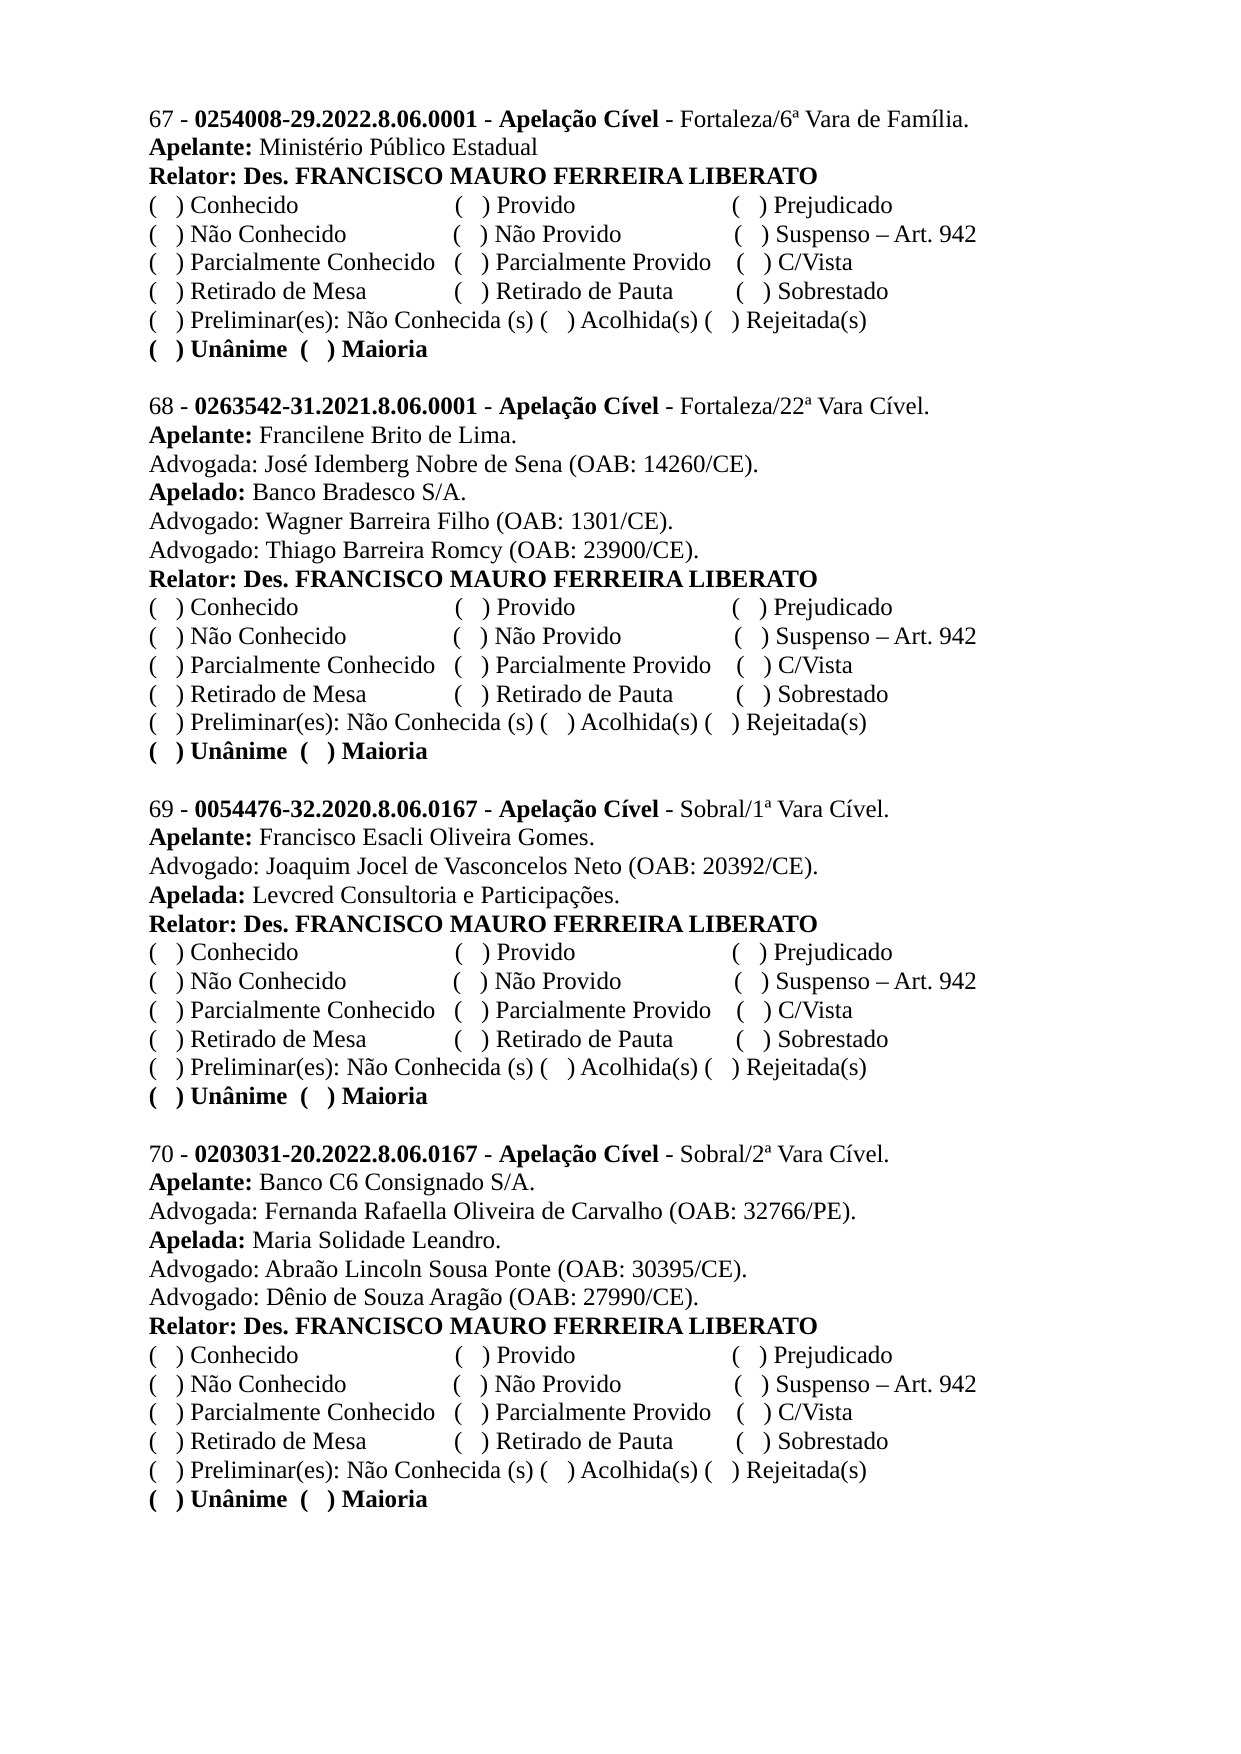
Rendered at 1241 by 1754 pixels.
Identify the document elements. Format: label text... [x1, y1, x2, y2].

text ( ) Preliminar(es): Não Conhecida (s) ( ) Acolhida(s) ( ) Rejeitada(s) [148, 305, 1158, 334]
text Advogado: Abraão Lincoln Sousa Ponte (OAB: 30395/CE). [148, 1254, 1141, 1282]
text Apelada: Maria Solidade Leandro. [148, 1225, 1141, 1254]
text ( ) Conhecido ( ) Provido ( ) Prejudicado [148, 1340, 1141, 1369]
text ( ) Preliminar(es): Não Conhecida (s) ( ) Acolhida(s) ( ) Rejeitada(s) [148, 707, 1158, 736]
text ( ) Parcialmente Conhecido ( ) Parcialmente Provido ( ) C/Vista [148, 1397, 1158, 1426]
text Advogado: Dênio de Souza Aragão (OAB: 27990/CE). [148, 1282, 1141, 1311]
text ( ) Conhecido ( ) Provido ( ) Prejudicado [148, 190, 1141, 219]
text Advogada: Fernanda Rafaella Oliveira de Carvalho (OAB: 32766/PE). [148, 1196, 1141, 1225]
text ( ) Parcialmente Conhecido ( ) Parcialmente Provido ( ) C/Vista [148, 650, 1158, 679]
text ( ) Parcialmente Conhecido ( ) Parcialmente Provido ( ) C/Vista [148, 247, 1158, 276]
text ( ) Não Conhecido ( ) Não Provido ( ) Suspenso – Art. 942 [148, 1369, 1158, 1397]
text ( ) Preliminar(es): Não Conhecida (s) ( ) Acolhida(s) ( ) Rejeitada(s) [148, 1052, 1158, 1081]
text Apelante: Banco C6 Consignado S/A. [148, 1167, 1141, 1196]
text Relator: Des. FRANCISCO MAURO FERREIRA LIBERATO [148, 909, 1141, 937]
text ( ) Retirado de Mesa ( ) Retirado de Pauta ( ) Sobrestado [148, 1426, 1158, 1455]
text Relator: Des. FRANCISCO MAURO FERREIRA LIBERATO [148, 1311, 1141, 1340]
text Advogado: Thiago Barreira Romcy (OAB: 23900/CE). [148, 535, 1141, 564]
text Apelada: Levcred Consultoria e Participações. [148, 880, 1141, 909]
text 68 - 0263542-31.2021.8.06.0001 - Apelação Cível - Fortaleza/22ª Vara Cível. [148, 391, 1141, 420]
text ( ) Parcialmente Conhecido ( ) Parcialmente Provido ( ) C/Vista [148, 995, 1158, 1024]
text Apelante: Ministério Público Estadual [148, 132, 1141, 161]
text ( ) Retirado de Mesa ( ) Retirado de Pauta ( ) Sobrestado [148, 276, 1158, 305]
text ( ) Conhecido ( ) Provido ( ) Prejudicado [148, 592, 1141, 621]
text ( ) Unânime ( ) Maioria [148, 736, 1158, 765]
text Apelante: Francilene Brito de Lima. [148, 420, 1141, 449]
text Relator: Des. FRANCISCO MAURO FERREIRA LIBERATO [148, 161, 1141, 190]
text ( ) Retirado de Mesa ( ) Retirado de Pauta ( ) Sobrestado [148, 1024, 1158, 1052]
text ( ) Não Conhecido ( ) Não Provido ( ) Suspenso – Art. 942 [148, 966, 1158, 995]
text ( ) Conhecido ( ) Provido ( ) Prejudicado [148, 937, 1141, 966]
text ( ) Não Conhecido ( ) Não Provido ( ) Suspenso – Art. 942 [148, 219, 1158, 247]
text ( ) Preliminar(es): Não Conhecida (s) ( ) Acolhida(s) ( ) Rejeitada(s) [148, 1455, 1158, 1484]
text ( ) Não Conhecido ( ) Não Provido ( ) Suspenso – Art. 942 [148, 621, 1158, 650]
text Advogado: Joaquim Jocel de Vasconcelos Neto (OAB: 20392/CE). [148, 851, 1141, 880]
text Advogada: José Idemberg Nobre de Sena (OAB: 14260/CE). [148, 449, 1141, 477]
text ( ) Unânime ( ) Maioria [148, 1081, 1158, 1110]
text Advogado: Wagner Barreira Filho (OAB: 1301/CE). [148, 506, 1141, 535]
text 70 - 0203031-20.2022.8.06.0167 - Apelação Cível - Sobral/2ª Vara Cível. [148, 1139, 1141, 1167]
text Relator: Des. FRANCISCO MAURO FERREIRA LIBERATO [148, 564, 1141, 592]
text Apelado: Banco Bradesco S/A. [148, 477, 1141, 506]
text ( ) Unânime ( ) Maioria [148, 1484, 1158, 1512]
text 69 - 0054476-32.2020.8.06.0167 - Apelação Cível - Sobral/1ª Vara Cível. [148, 794, 1141, 822]
text ( ) Unânime ( ) Maioria [148, 334, 1158, 362]
text 67 - 0254008-29.2022.8.06.0001 - Apelação Cível - Fortaleza/6ª Vara de Família. [148, 104, 1141, 132]
text ( ) Retirado de Mesa ( ) Retirado de Pauta ( ) Sobrestado [148, 679, 1158, 707]
text Apelante: Francisco Esacli Oliveira Gomes. [148, 822, 1141, 851]
